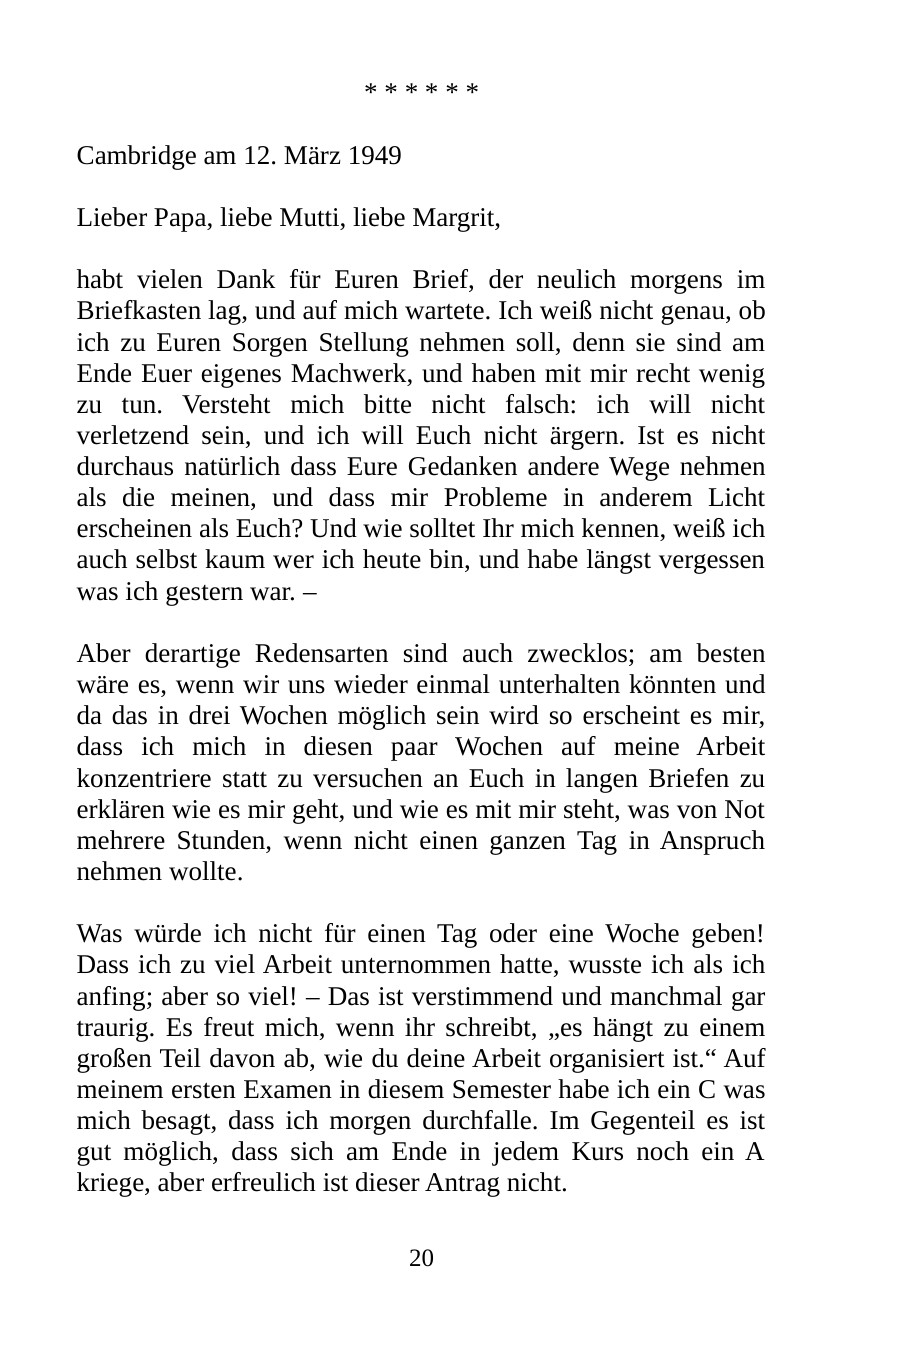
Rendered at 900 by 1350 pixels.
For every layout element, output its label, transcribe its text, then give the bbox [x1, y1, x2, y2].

text Was würde ich nicht für einen Tag oder eine Woche geben! Dass ich zu viel Arbeit unternommen hatte, wusste ich als ich anfing; aber so viel! – Das ist verstimmend und manchmal gar traurig. Es freut mich, wenn ihr schreibt, „es hängt zu einem großen Teil davon ab, wie du deine Arbeit organisiert ist.“ Auf meinem ersten Examen in diesem Semester habe ich ein C was mich besagt, dass ich morgen durchfalle. Im Gegenteil es ist gut möglich, dass sich am Ende in jedem Kurs noch ein A kriege, aber erfreulich ist dieser Antrag nicht. [76, 917, 766, 1198]
text * * * * * * [76, 76, 766, 108]
text habt vielen Dank für Euren Brief, der neulich morgens im Briefkasten lag, und auf mich wartete. Ich weiß nicht genau, ob ich zu Euren Sorgen Stellung nehmen soll, denn sie sind am Ende Euer eigenes Machwerk, und haben mit mir recht wenig zu tun. Versteht mich bitte nicht falsch: ich will nicht verletzend sein, und ich will Euch nicht ärgern. Ist es nicht durchaus natürlich dass Eure Gedanken andere Wege nehmen als die meinen, und dass mir Probleme in anderem Licht erscheinen als Euch? Und wie solltet Ihr mich kennen, weiß ich auch selbst kaum wer ich heute bin, und habe längst vergessen was ich gestern war. – [76, 263, 766, 606]
text Aber derartige Redensarten sind auch zwecklos; am besten wäre es, wenn wir uns wieder einmal unterhalten könnten und da das in drei Wochen möglich sein wird so erscheint es mir, dass ich mich in diesen paar Wochen auf meine Arbeit konzentriere statt zu versuchen an Euch in langen Briefen zu erklären wie es mir geht, und wie es mit mir steht, was von Not mehrere Stunden, wenn nicht einen ganzen Tag in Anspruch nehmen wollte. [76, 637, 766, 886]
text Lieber Papa, liebe Mutti, liebe Margrit, [76, 201, 766, 232]
text Cambridge am 12. März 1949 [76, 139, 766, 170]
